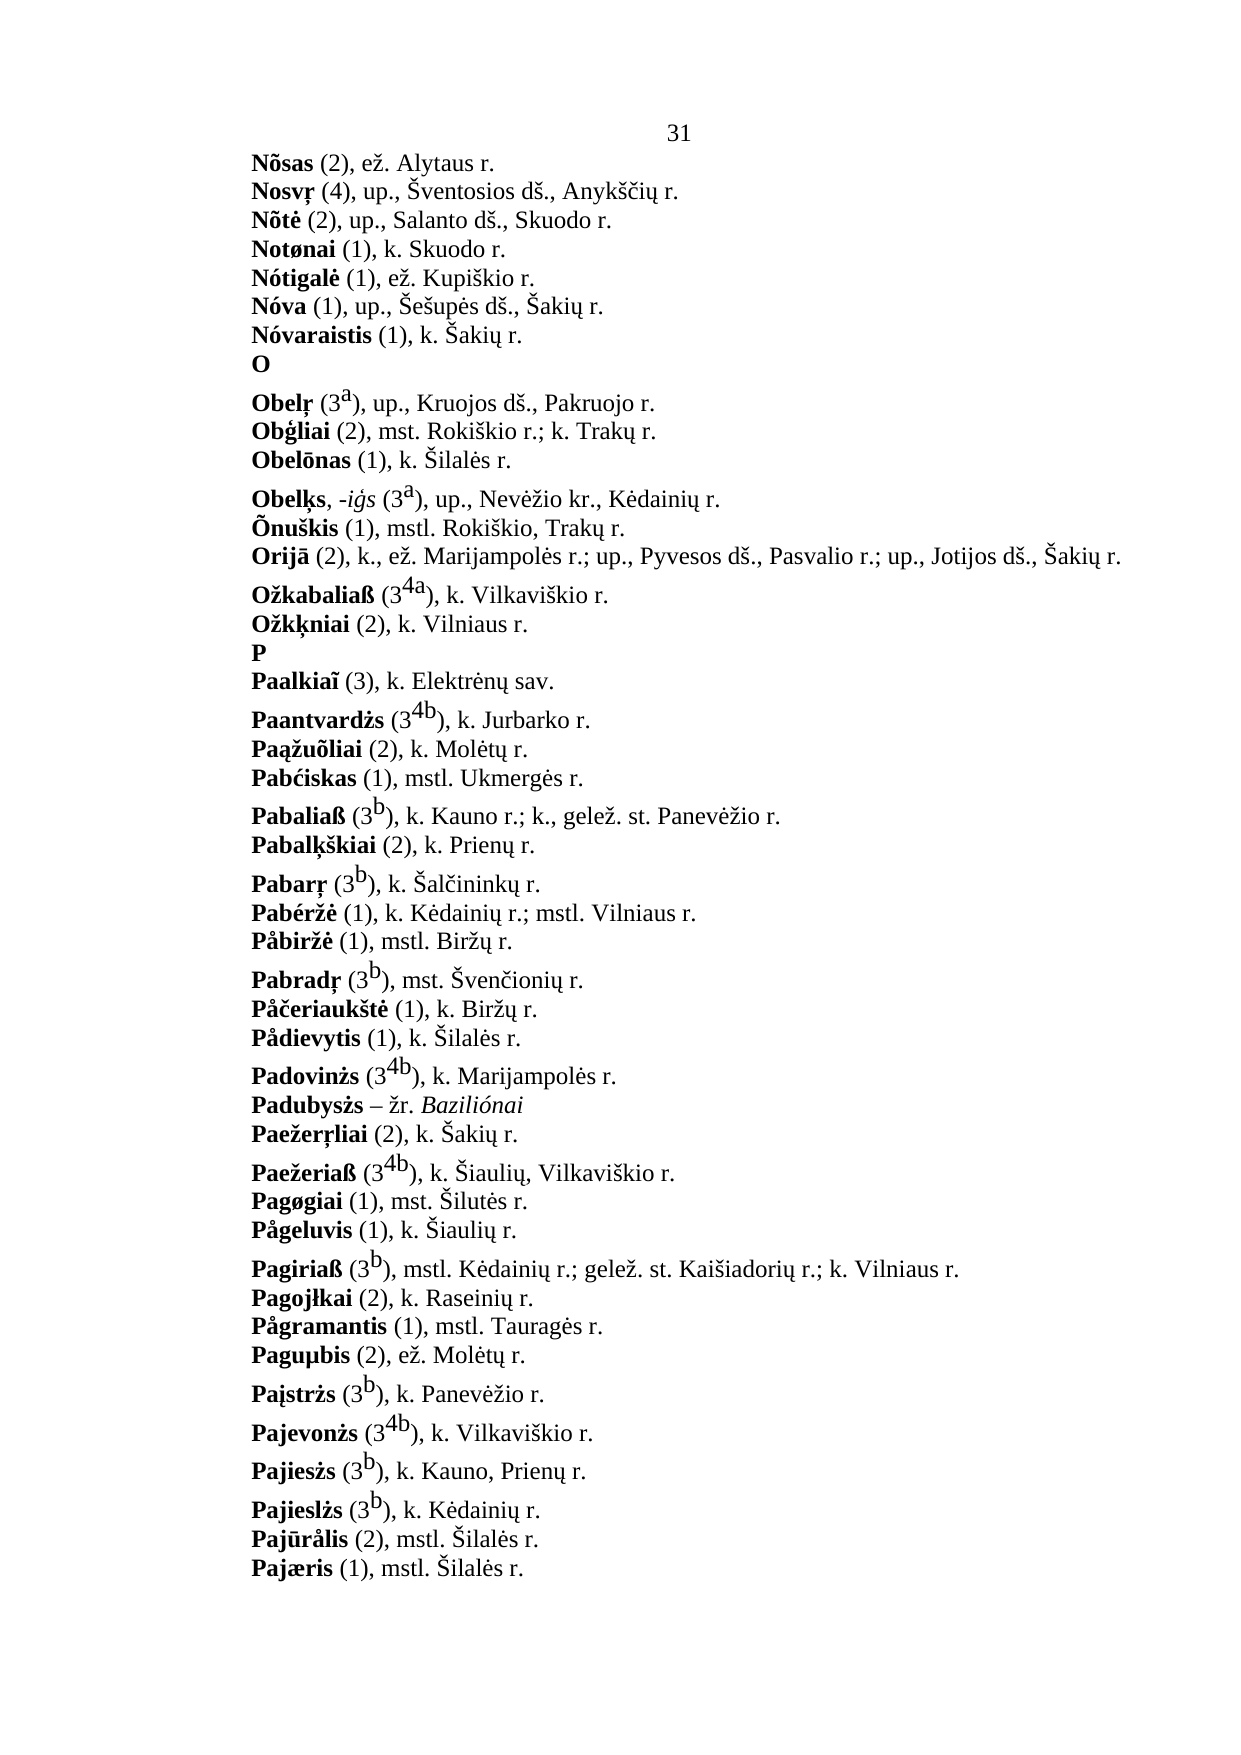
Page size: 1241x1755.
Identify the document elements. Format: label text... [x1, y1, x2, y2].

text Pågeluvis (1), k. Šiaulių r. [177, 1215, 1181, 1244]
text Pabaliaß (3b), k. Kauno r.; k., gelež. st. Panevėžio r. [177, 791, 1181, 830]
text Paguµbis (2), ež. Molėtų r. [177, 1340, 1181, 1369]
text Paąžuõliai (2), k. Molėtų r. [177, 734, 1181, 763]
text Paįstrżs (3b), k. Panevėžio r. [177, 1369, 1181, 1408]
text Nõtė (2), up., Salanto dš., Skuodo r. [177, 205, 1181, 234]
text Ožkķniai (2), k. Vilniaus r. [177, 609, 1181, 638]
text Nótigalė (1), ež. Kupiškio r. [177, 263, 1181, 291]
text Obelķs, -iģs (3a), up., Nevėžio kr., Kėdainių r. [177, 474, 1181, 513]
text Pajieslżs (3b), k. Kėdainių r. [177, 1485, 1181, 1524]
text Nóvaraistis (1), k. Šakių r. [177, 320, 1181, 349]
text Pagøgiai (1), mst. Šilutės r. [177, 1186, 1181, 1215]
text Pajæris (1), mstl. Šilalės r. [177, 1553, 1181, 1581]
text Påčeriaukštė (1), k. Biržų r. [177, 994, 1181, 1023]
text Paantvardżs (34b), k. Jurbarko r. [177, 695, 1181, 734]
text Orijā (2), k., ež. Marijampolės r.; up., Pyvesos dš., Pasvalio r.; up., Jotijos dš., Šakių r. [177, 541, 1181, 570]
text Pabalķškiai (2), k. Prienų r. [177, 830, 1181, 859]
text Pågramantis (1), mstl. Tauragės r. [177, 1311, 1181, 1340]
text Pabéržė (1), k. Kėdainių r.; mstl. Vilniaus r. [177, 898, 1181, 926]
text Pabradŗ (3b), mst. Švenčionių r. [177, 955, 1181, 994]
text Pagojłkai (2), k. Raseinių r. [177, 1283, 1181, 1311]
text Pabćiskas (1), mstl. Ukmergės r. [177, 763, 1181, 791]
text P [177, 638, 1181, 666]
text Ožkabaliaß (34a), k. Vilkaviškio r. [177, 570, 1181, 609]
text Paežeriaß (34b), k. Šiaulių, Vilkaviškio r. [177, 1148, 1181, 1186]
text Paalkiaĩ (3), k. Elektrėnų sav. [177, 666, 1181, 695]
text Paežerŗliai (2), k. Šakių r. [177, 1119, 1181, 1148]
text Notønai (1), k. Skuodo r. [177, 234, 1181, 263]
text Õnuškis (1), mstl. Rokiškio, Trakų r. [177, 513, 1181, 541]
text Padubysżs – žr. Baziliónai [177, 1090, 1181, 1119]
text Pådievytis (1), k. Šilalės r. [177, 1023, 1181, 1051]
text Pajūrålis (2), mstl. Šilalės r. [177, 1524, 1181, 1553]
text Nosvŗ (4), up., Šventosios dš., Anykščių r. [177, 176, 1181, 205]
text Pajevonżs (34b), k. Vilkaviškio r. [177, 1408, 1181, 1446]
text Påbiržė (1), mstl. Biržų r. [177, 926, 1181, 955]
text Obelōnas (1), k. Šilalės r. [177, 445, 1181, 474]
text Nóva (1), up., Šešupės dš., Šakių r. [177, 291, 1181, 320]
text Nõsas (2), ež. Alytaus r. [177, 148, 1181, 176]
text Obelŗ (3a), up., Kruojos dš., Pakruojo r. [177, 378, 1181, 416]
text Pajiesżs (3b), k. Kauno, Prienų r. [177, 1446, 1181, 1485]
text Pabarŗ (3b), k. Šalčininkų r. [177, 859, 1181, 898]
text O [177, 349, 1181, 378]
text Pagiriaß (3b), mstl. Kėdainių r.; gelež. st. Kaišiadorių r.; k. Vilniaus r. [177, 1244, 1181, 1283]
text Obģliai (2), mst. Rokiškio r.; k. Trakų r. [177, 416, 1181, 445]
text Padovinżs (34b), k. Marijampolės r. [177, 1051, 1181, 1090]
